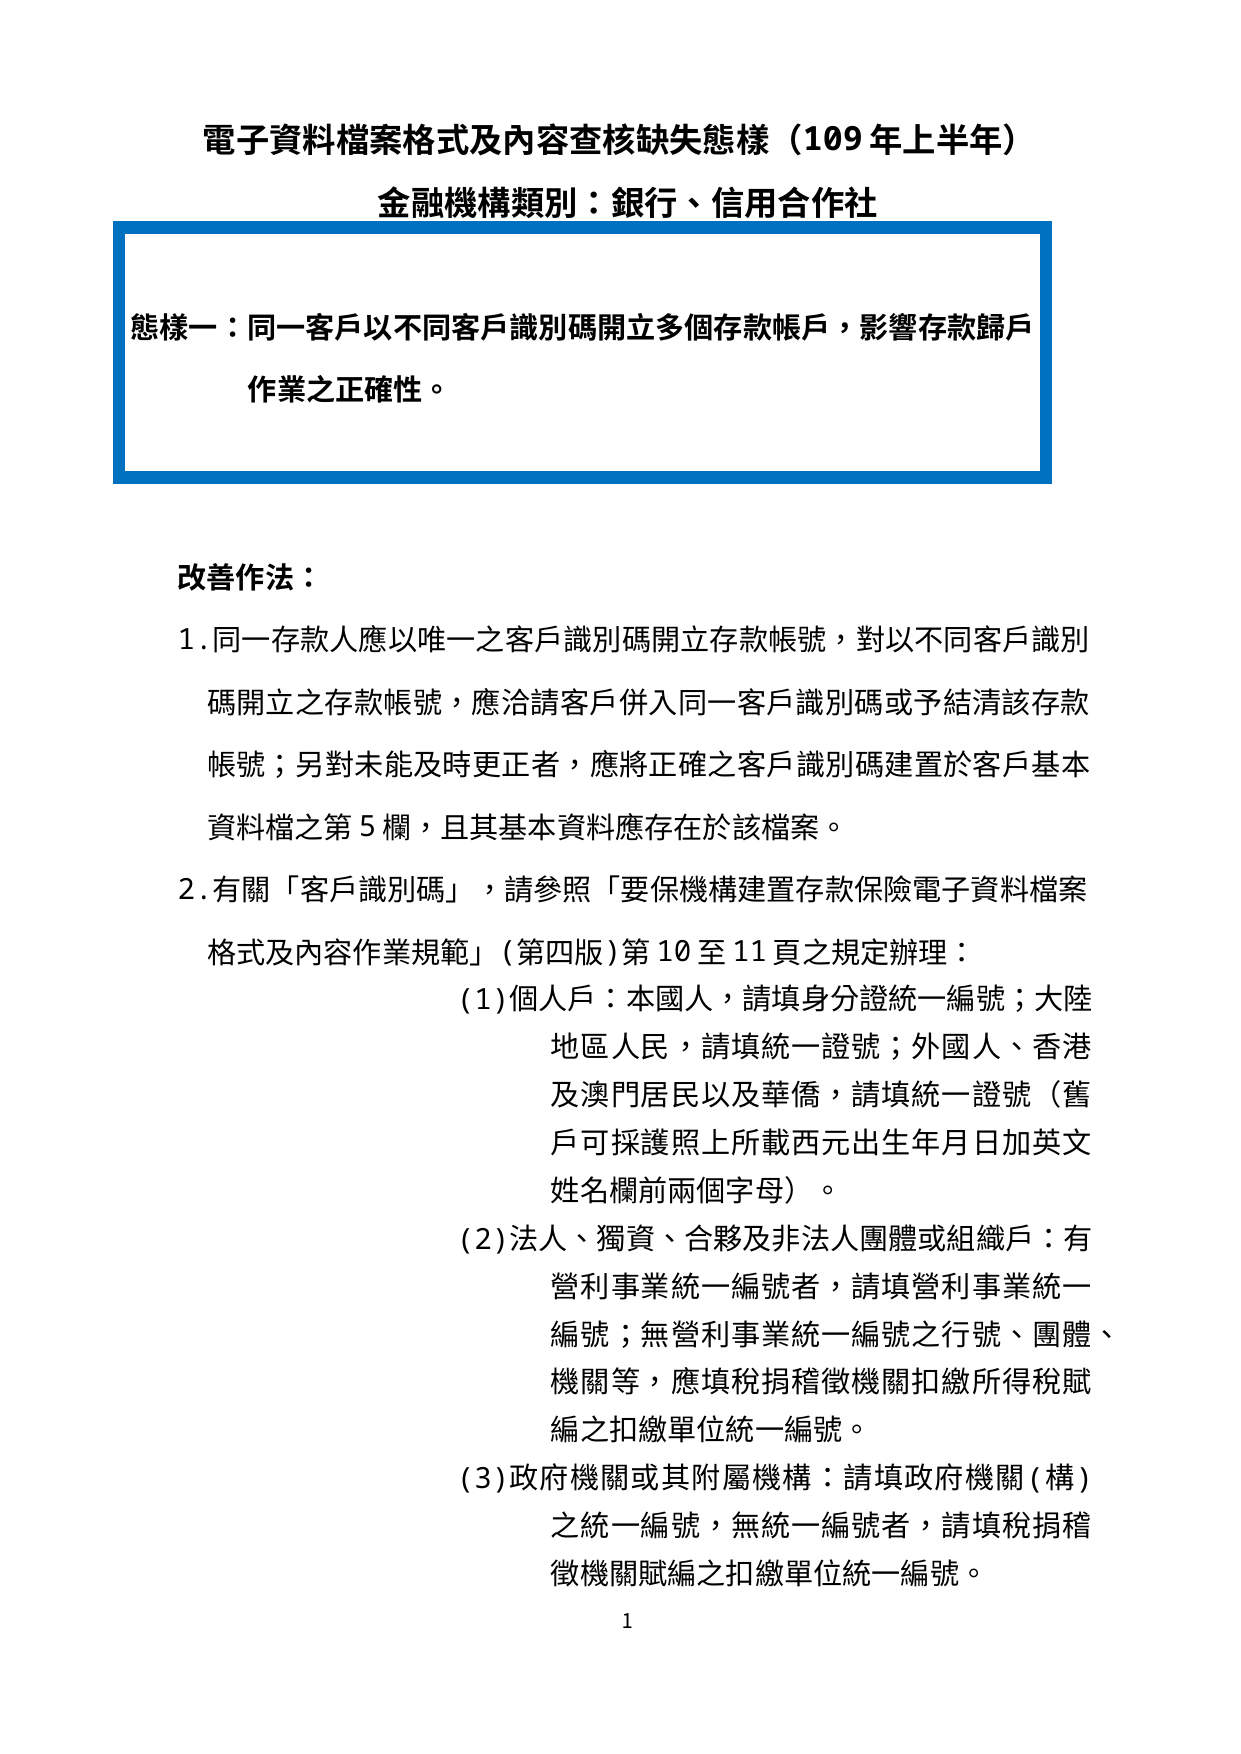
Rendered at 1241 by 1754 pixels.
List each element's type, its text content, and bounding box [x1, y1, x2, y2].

table_header 態樣一：同一客戶以不同客戶識別碼開立多個存款帳戶，影響存款歸戶作業之正確性。 [125, 234, 1040, 471]
list 個人戶：本國人，請填身分證統一編號；大陸地區人民，請填統一證號；外國人、香港及澳門居民以及華僑，請填統一證號（舊戶可採護照上所載西元出生年月日加英文姓名欄前兩個字母）。 [457, 971, 1093, 1211]
text 2.有關「客戶識別碼」，請參照「要保機構建置存款保險電子資料檔案格式及內容作業規範」(第四版)第10至11頁之規定辦理： [177, 846, 1093, 971]
list 法人、獨資、合夥及非法人團體或組織戶：有營利事業統一編號者，請填營利事業統一編號；無營利事業統一編號之行號、團體、機關等，應填稅捐稽徵機關扣繳所得稅賦編之扣繳單位統一編號。 [457, 1211, 1093, 1450]
text 1.同一存款人應以唯一之客戶識別碼開立存款帳號，對以不同客戶識別碼開立之存款帳號，應洽請客戶併入同一客戶識別碼或予結清該存款帳號；另對未能及時更正者，應將正確之客戶識別碼建置於客戶基本資料檔之第5欄，且其基本資料應存在於該檔案。 [177, 596, 1093, 846]
text 電子資料檔案格式及內容查核缺失態樣（109年上半年） [162, 96, 1093, 159]
list 政府機關或其附屬機構：請填政府機關(構)之統一編號，無統一編號者，請填稅捐稽徵機關賦編之扣繳單位統一編號。 [457, 1450, 1093, 1594]
text 金融機構類別：銀行、信用合作社 [162, 159, 1093, 221]
text 改善作法： [177, 534, 1093, 596]
